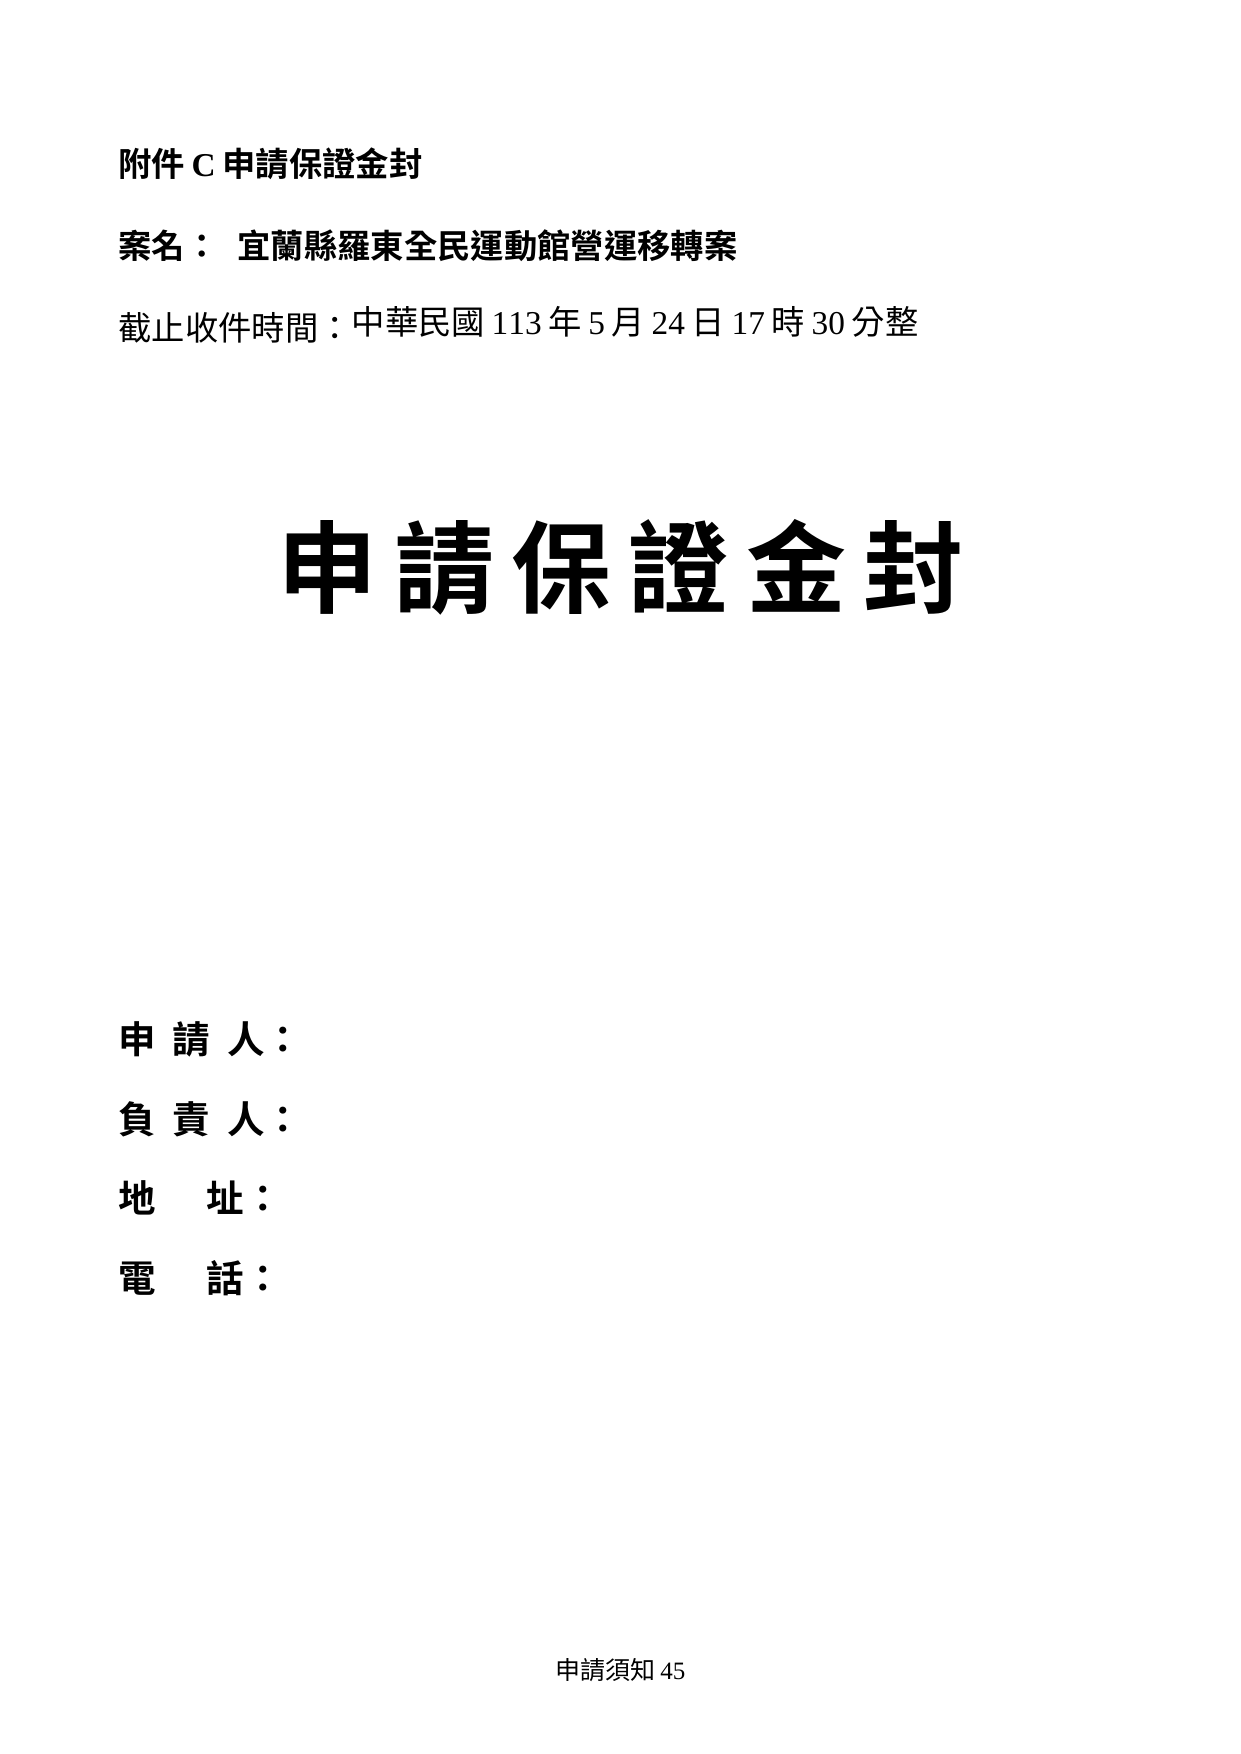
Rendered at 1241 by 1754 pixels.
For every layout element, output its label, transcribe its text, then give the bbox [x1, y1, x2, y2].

text 截止收件時間：中華民國113年5月24日17時30分整 [118, 283, 1122, 363]
subtitle 附件C申請保證金封 [118, 143, 1122, 184]
text 案名： 宜蘭縣羅東全民運動館營運移轉案 [118, 204, 1122, 283]
text 電 話： [118, 1236, 1122, 1315]
text 地 址： [118, 1157, 1122, 1236]
text 申 請 人： [118, 998, 1122, 1077]
text 負 責 人： [118, 1077, 1122, 1157]
text 申 請 保 證 金 封 [118, 482, 1122, 641]
